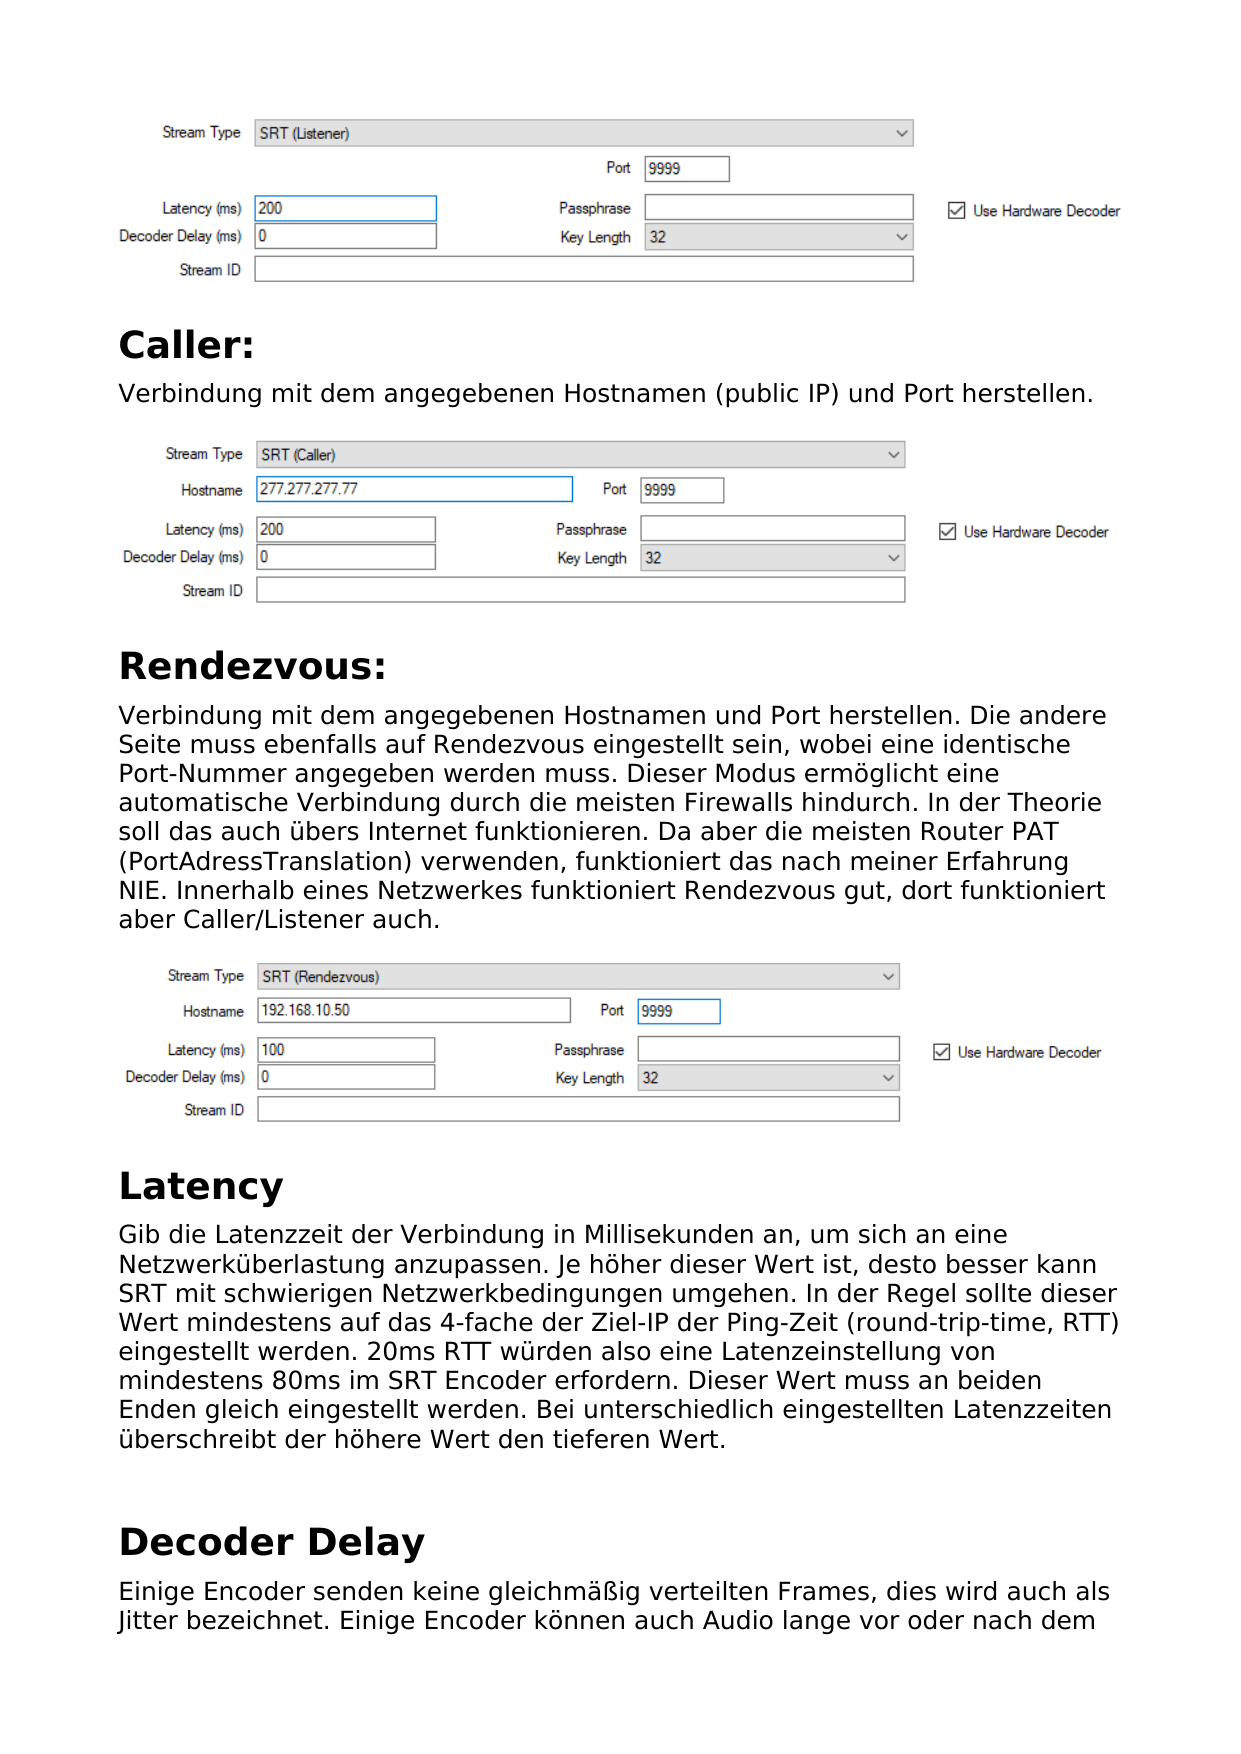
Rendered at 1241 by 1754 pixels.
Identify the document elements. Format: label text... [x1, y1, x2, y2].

text Gib die Latenzzeit der Verbindung in Millisekunden an, um sich an eine Netzwerküberlastung anzupassen. Je höher dieser Wert ist, desto besser kann SRT mit schwierigen Netzwerkbedingungen umgehen. In der Regel sollte dieser Wert mindestens auf das 4-fache der Ziel-IP der Ping-Zeit (round-trip-time, RTT) eingestellt werden. 20ms RTT würden also eine Latenzeinstellung von mindestens 80ms im SRT Encoder erfordern. Dieser Wert muss an beiden Enden gleich eingestellt werden. Bei unterschiedlich eingestellten Latenzzeiten überschreibt der höhere Wert den tieferen Wert. [118, 1221, 1122, 1483]
subtitle Decoder Delay [118, 1521, 1122, 1564]
picture [118, 118, 1123, 286]
subtitle Caller: [118, 323, 1122, 367]
picture [118, 438, 1123, 608]
subtitle Latency [118, 1164, 1122, 1208]
picture [118, 963, 1123, 1127]
text Verbindung mit dem angegebenen Hostnamen und Port herstellen. Die andere Seite muss ebenfalls auf Rendezvous eingestellt sein, wobei eine identische Port-Nummer angegeben werden muss. Dieser Modus ermöglicht eine automatische Verbindung durch die meisten Firewalls hindurch. In der Theorie soll das auch übers Internet funktionieren. Da aber die meisten Router PAT (PortAdressTranslation) verwenden, funktioniert das nach meiner Erfahrung NIE. Innerhalb eines Netzwerkes funktioniert Rendezvous gut, dort funktioniert aber Caller/Listener auch. [118, 701, 1122, 963]
text Verbindung mit dem angegebenen Hostnamen (public IP) und Port herstellen. [118, 380, 1122, 438]
text Einige Encoder senden keine gleichmäßig verteilten Frames, dies wird auch als Jitter bezeichnet. Einige Encoder können auch Audio lange vor oder nach dem [118, 1577, 1122, 1635]
subtitle Rendezvous: [118, 645, 1122, 688]
